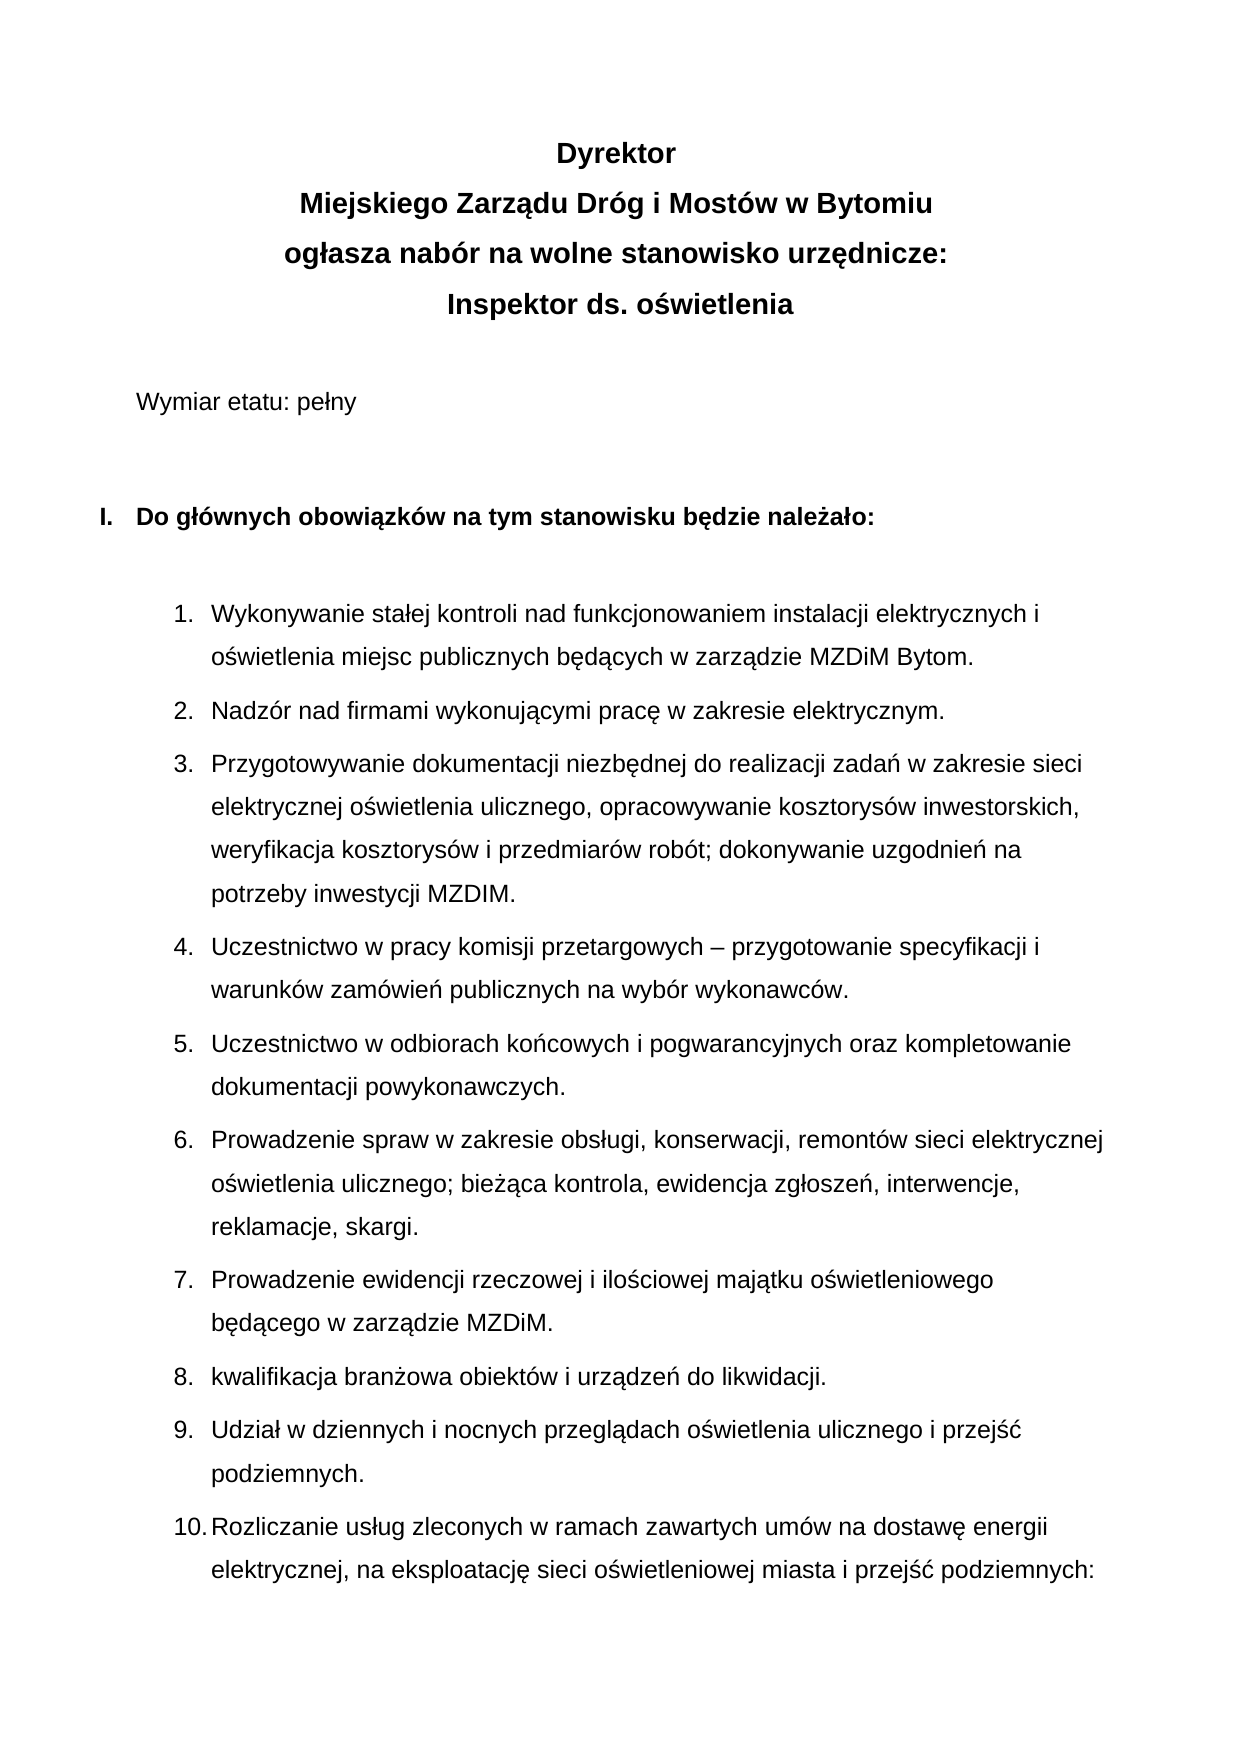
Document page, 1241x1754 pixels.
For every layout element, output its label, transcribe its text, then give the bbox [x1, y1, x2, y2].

text Miejskiego Zarządu Dróg i Mostów w Bytomiu [136, 186, 1104, 220]
list Uczestnictwo w pracy komisji przetargowych – przygotowanie specyfikacji i warunków zamówień publicznych na wybór wykonawców. [173, 932, 1104, 1004]
text Wymiar etatu: pełny [136, 387, 1104, 416]
list Uczestnictwo w odbiorach końcowych i pogwarancyjnych oraz kompletowanie dokumentacji powykonawczych. [173, 1029, 1104, 1101]
list Przygotowywanie dokumentacji niezbędnej do realizacji zadań w zakresie sieci elektrycznej oświetlenia ulicznego, opracowywanie kosztorysów inwestorskich, weryfikacja kosztorysów i przedmiarów robót; dokonywanie uzgodnień na potrzeby inwestycji MZDIM. [173, 749, 1104, 907]
list Nadzór nad firmami wykonującymi pracę w zakresie elektrycznym. [173, 696, 1104, 724]
list Prowadzenie ewidencji rzeczowej i ilościowej majątku oświetleniowego będącego w zarządzie MZDiM. [173, 1265, 1104, 1337]
text ogłasza nabór na wolne stanowisko urzędnicze: [136, 236, 1104, 270]
list kwalifikacja branżowa obiektów i urządzeń do likwidacji. [173, 1362, 1104, 1391]
list Rozliczanie usług zleconych w ramach zawartych umów na dostawę energii elektrycznej, na eksploatację sieci oświetleniowej miasta i przejść podziemnych: [173, 1512, 1104, 1584]
list Wykonywanie stałej kontroli nad funkcjonowaniem instalacji elektrycznych i oświetlenia miejsc publicznych będących w zarządzie MZDiM Bytom. [173, 599, 1104, 671]
text Dyrektor [136, 136, 1104, 169]
text Inspektor ds. oświetlenia [136, 287, 1104, 320]
list Prowadzenie spraw w zakresie obsługi, konserwacji, remontów sieci elektrycznej oświetlenia ulicznego; bieżąca kontrola, ewidencja zgłoszeń, interwencje, reklamacje, skargi. [173, 1126, 1104, 1241]
list Do głównych obowiązków na tym stanowisku będzie należało: [113, 502, 1104, 531]
list Udział w dziennych i nocnych przeglądach oświetlenia ulicznego i przejść podziemnych. [173, 1416, 1104, 1487]
